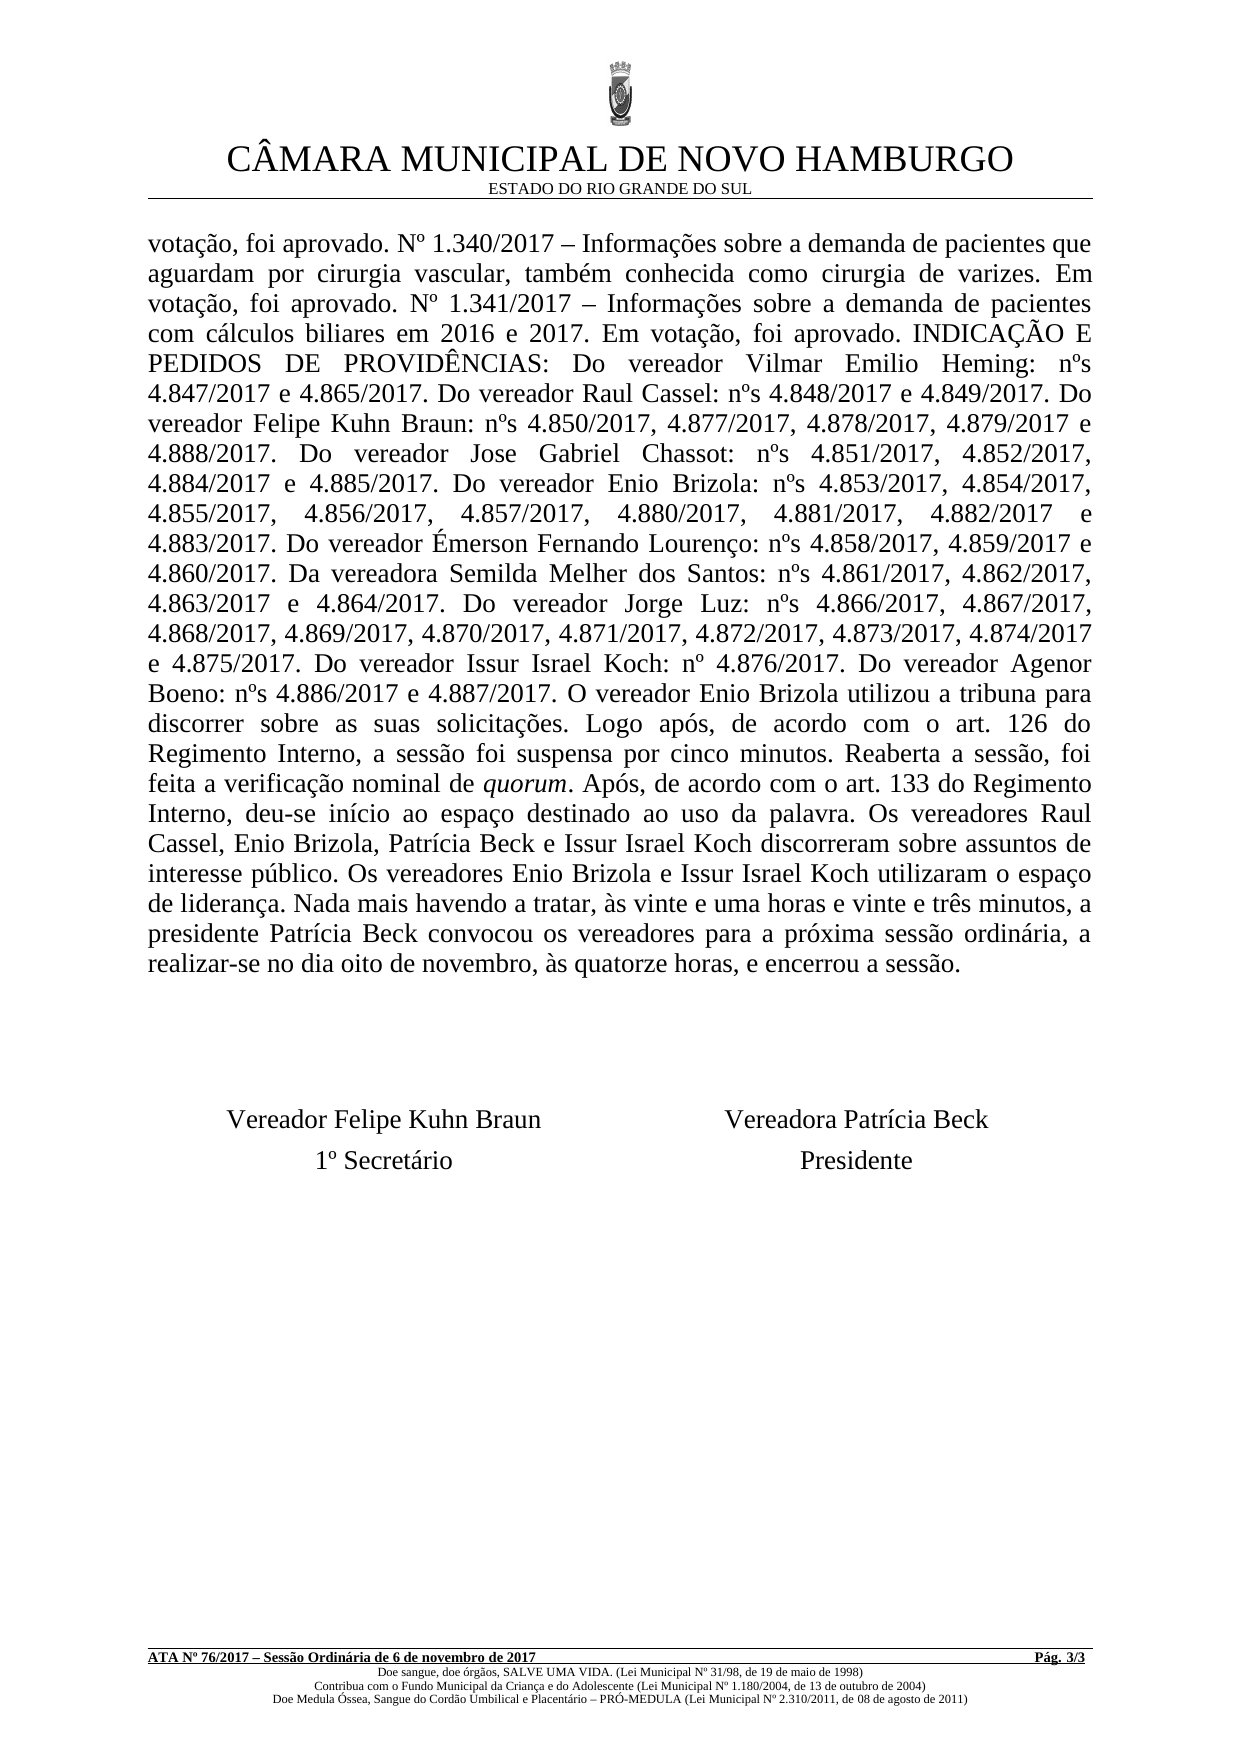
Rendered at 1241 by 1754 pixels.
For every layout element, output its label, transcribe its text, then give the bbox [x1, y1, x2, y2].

table_cell 1º Secretário [148, 1140, 620, 1181]
table_cell Presidente [620, 1140, 1093, 1181]
text votação, foi aprovado. Nº 1.340/2017 – Informações sobre a demanda de pacientes que aguardam por cirurgia vascular, também conhecida como cirurgia de varizes. Em votação, foi aprovado. Nº 1.341/2017 – Informações sobre a demanda de pacientes com cálculos biliares em 2016 e 2017. Em votação, foi aprovado. INDICAÇÃO E PEDIDOS DE PROVIDÊNCIAS: Do vereador Vilmar Emilio Heming: nºs 4.847/2017 e 4.865/2017. Do vereador Raul Cassel: nºs 4.848/2017 e 4.849/2017. Do vereador Felipe Kuhn Braun: nºs 4.850/2017, 4.877/2017, 4.878/2017, 4.879/2017 e 4.888/2017. Do vereador Jose Gabriel Chassot: nºs 4.851/2017, 4.852/2017, 4.884/2017 e 4.885/2017. Do vereador Enio Brizola: nºs 4.853/2017, 4.854/2017, 4.855/2017, 4.856/2017, 4.857/2017, 4.880/2017, 4.881/2017, 4.882/2017 e 4.883/2017. Do vereador Émerson Fernando Lourenço: nºs 4.858/2017, 4.859/2017 e 4.860/2017. Da vereadora Semilda Melher dos Santos: nºs 4.861/2017, 4.862/2017, 4.863/2017 e 4.864/2017. Do vereador Jorge Luz: nºs 4.866/2017, 4.867/2017, 4.868/2017, 4.869/2017, 4.870/2017, 4.871/2017, 4.872/2017, 4.873/2017, 4.874/2017 e 4.875/2017. Do vereador Issur Israel Koch: nº 4.876/2017. Do vereador Agenor Boeno: nºs 4.886/2017 e 4.887/2017. O vereador Enio Brizola utilizou a tribuna para discorrer sobre as suas solicitações. Logo após, de acordo com o art. 126 do Regimento Interno, a sessão foi suspensa por cinco minutos. Reaberta a sessão, foi feita a verificação nominal de quorum. Após, de acordo com o art. 133 do Regimento Interno, deu-se início ao espaço destinado ao uso da palavra. Os vereadores Raul Cassel, Enio Brizola, Patrícia Beck e Issur Israel Koch discorreram sobre assuntos de interesse público. Os vereadores Enio Brizola e Issur Israel Koch utilizaram o espaço de liderança. Nada mais havendo a tratar, às vinte e uma horas e vinte e três minutos, a presidente Patrícia Beck convocou os vereadores para a próxima sessão ordinária, a realizar-se no dia oito de novembro, às quatorze horas, e encerrou a sessão. [148, 228, 1093, 978]
table_header Vereadora Patrícia Beck [620, 1098, 1093, 1140]
table_header Vereador Felipe Kuhn Braun [148, 1098, 620, 1140]
